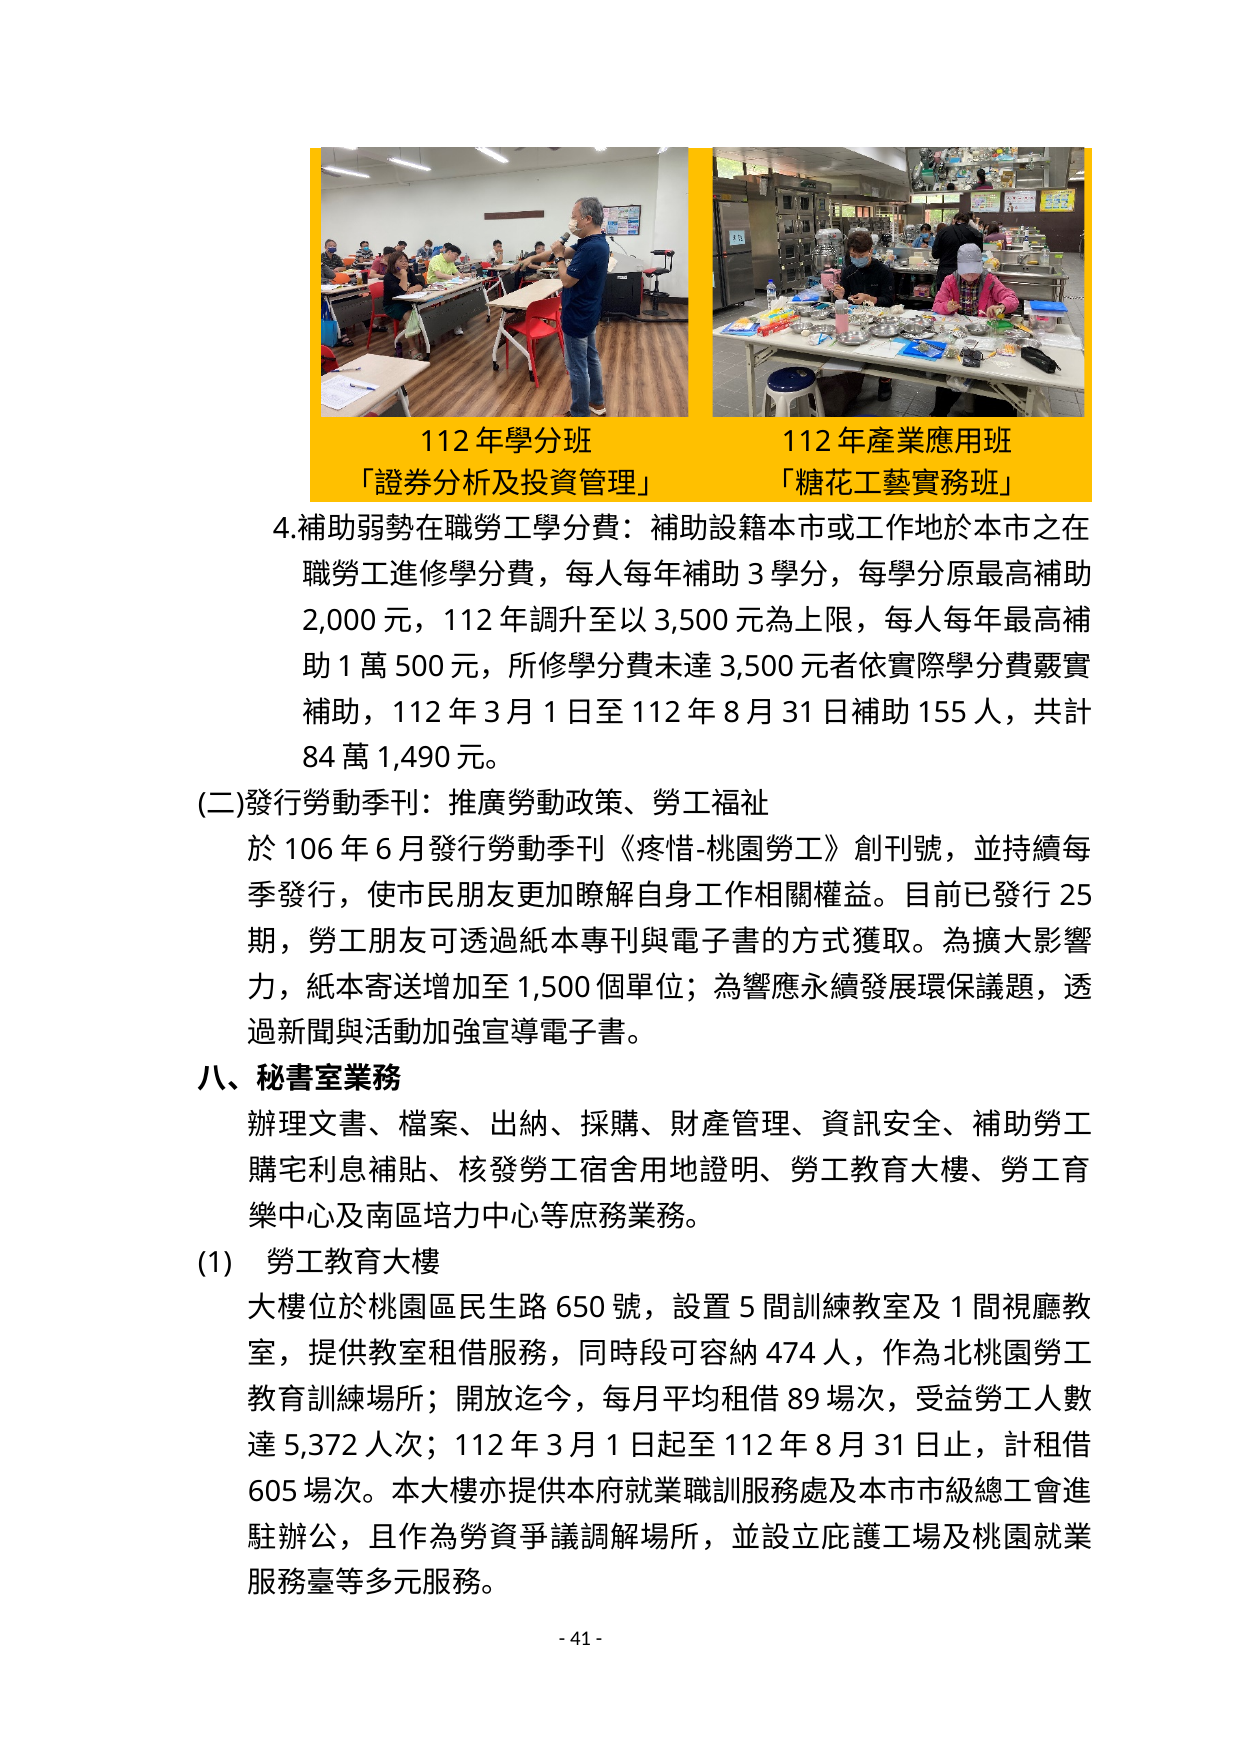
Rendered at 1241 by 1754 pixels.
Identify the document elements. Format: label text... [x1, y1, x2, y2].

text 4.補助弱勢在職勞工學分費：補助設籍本市或工作地於本市之在職勞工進修學分費，每人每年補助3學分，每學分原最高補助2,000元，112年調升至以3,500元為上限，每人每年最高補助1萬500元，所修學分費未達3,500元者依實際學分費覈實補助，112年3月1日至112年8月31日補助155人，共計84萬1,490元。 [273, 502, 1092, 777]
list 勞工教育大樓 [198, 1235, 1092, 1281]
table_header [1085, 148, 1092, 417]
table_header [310, 148, 321, 417]
text 於106年6月發行勞動季刊《疼惜-桃園勞工》創刊號，並持續每季發行，使市民朋友更加瞭解自身工作相關權益。目前已發行25期，勞工朋友可透過紙本專刊與電子書的方式獲取。為擴大影響力，紙本寄送增加至1,500個單位；為響應永續發展環保議題，透過新聞與活動加強宣導電子書。 [248, 823, 1092, 1052]
text 大樓位於桃園區民生路650號，設置5間訓練教室及1間視廳教室，提供教室租借服務，同時段可容納474人，作為北桃園勞工教育訓練場所；開放迄今，每月平均租借89場次，受益勞工人數達5,372人次；112年3月1日起至112年8月31日止，計租借605場次。本大樓亦提供本府就業職訓服務處及本市市級總工會進駐辦公，且作為勞資爭議調解場所，並設立庇護工場及桃園就業服務臺等多元服務。 [248, 1281, 1092, 1602]
picture [712, 147, 1085, 417]
text 辦理文書、檔案、出納、採購、財產管理、資訊安全、補助勞工購宅利息補貼、核發勞工宿舍用地證明、勞工教育大樓、勞工育樂中心及南區培力中心等庶務業務。 [248, 1098, 1092, 1235]
table_cell 112年學分班 「證券分析及投資管理」 [310, 418, 701, 502]
table_header [689, 148, 701, 417]
subtitle 八、秘書室業務 [198, 1052, 1092, 1098]
table_cell 112年產業應用班 「糖花工藝實務班」 [701, 418, 1092, 502]
picture [321, 147, 689, 417]
text (二)發行勞動季刊：推廣勞動政策、勞工福祉 [198, 777, 1092, 823]
table_header [701, 148, 712, 417]
